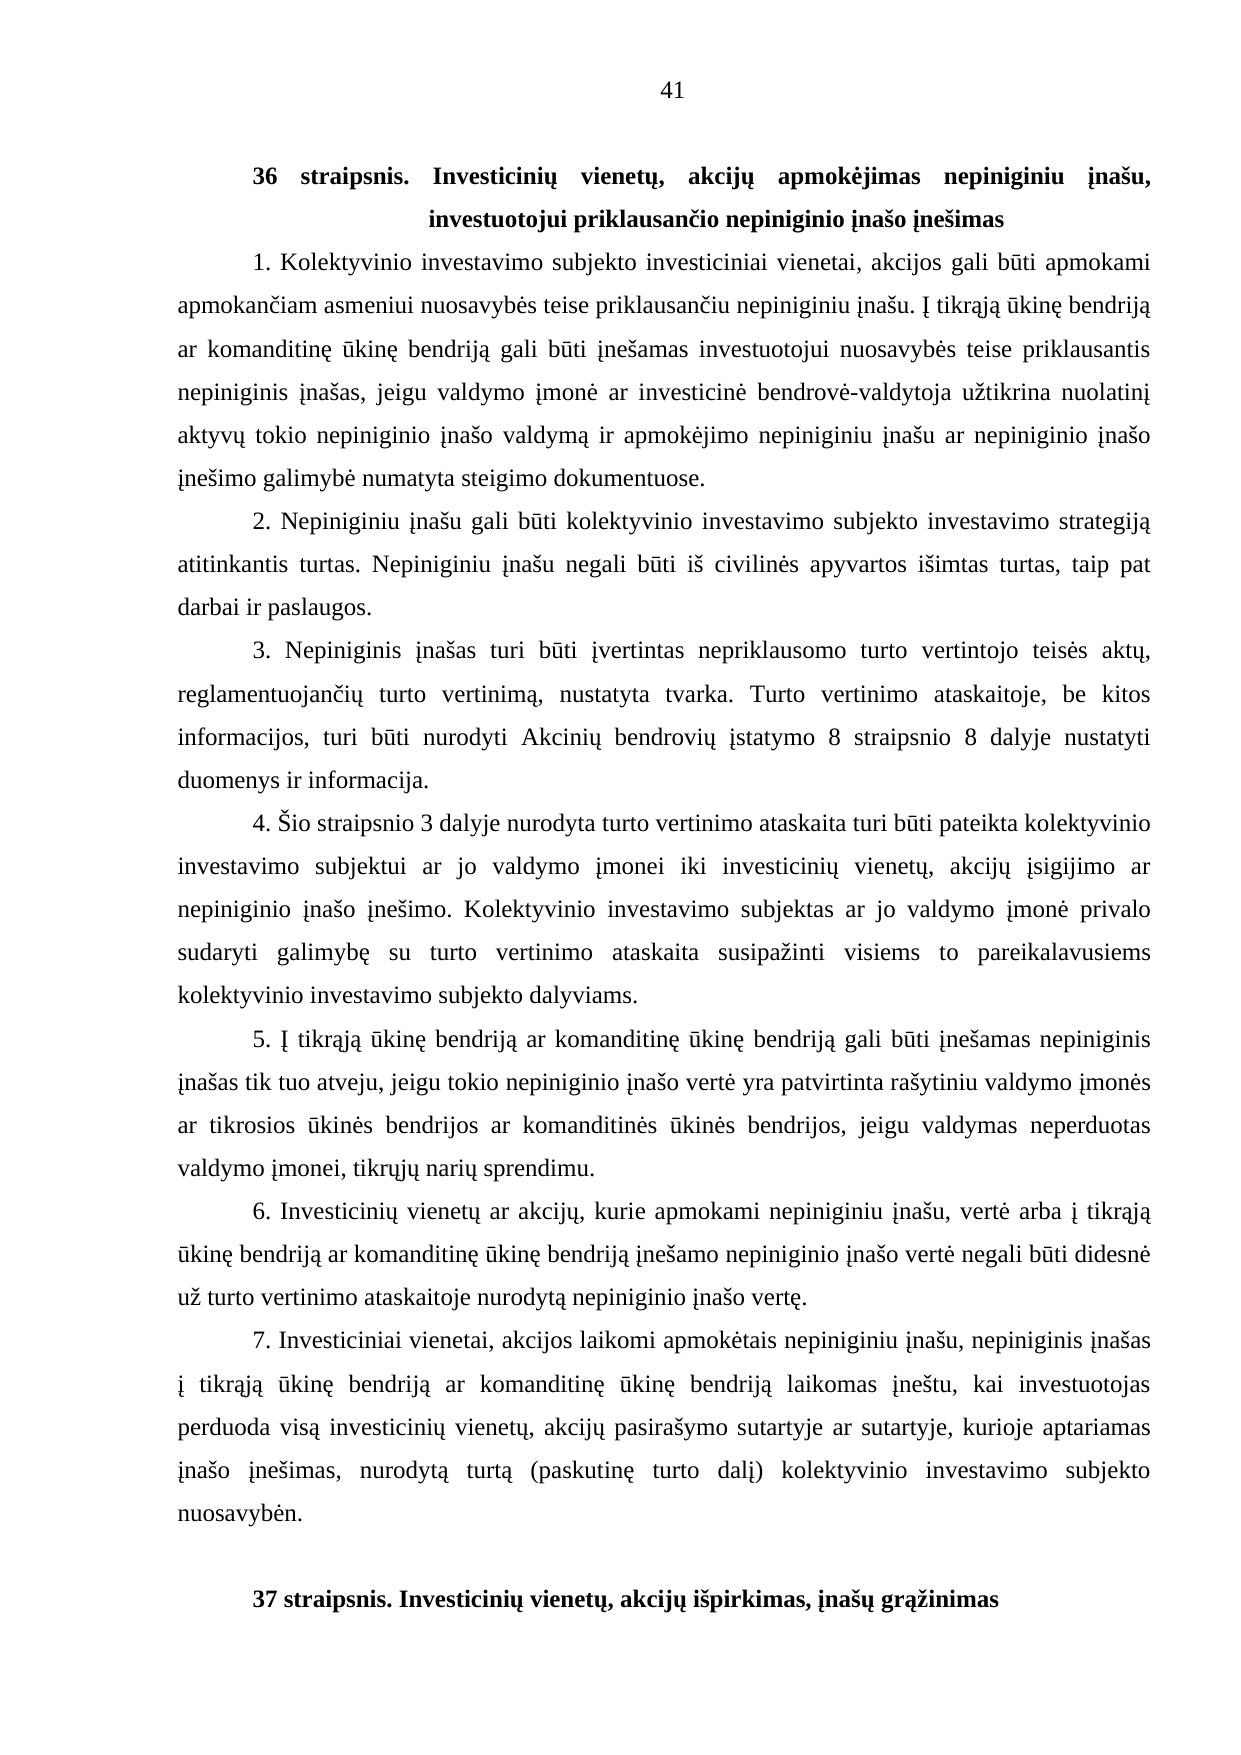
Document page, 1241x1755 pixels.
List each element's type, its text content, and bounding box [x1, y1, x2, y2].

text 36 straipsnis. Investicinių vienetų, akcijų apmokėjimas nepiniginiu įnašu, investuotojui priklausančio nepiniginio įnašo įnešimas [252, 161, 1152, 233]
text 6. Investicinių vienetų ar akcijų, kurie apmokami nepiniginiu įnašu, vertė arba į tikrąją ūkinę bendriją ar komanditinę ūkinę bendriją įnešamo nepiniginio įnašo vertė negali būti didesnė už turto vertinimo ataskaitoje nurodytą nepiniginio įnašo vertę. [177, 1196, 1152, 1311]
text 5. Į tikrąją ūkinę bendriją ar komanditinę ūkinę bendriją gali būti įnešamas nepiniginis įnašas tik tuo atveju, jeigu tokio nepiniginio įnašo vertė yra patvirtinta rašytiniu valdymo įmonės ar tikrosios ūkinės bendrijos ar komanditinės ūkinės bendrijos, jeigu valdymas neperduotas valdymo įmonei, tikrųjų narių sprendimu. [177, 1024, 1152, 1182]
text 37 straipsnis. Investicinių vienetų, akcijų išpirkimas, įnašų grąžinimas [177, 1584, 1152, 1613]
text 4. Šio straipsnio 3 dalyje nurodyta turto vertinimo ataskaita turi būti pateikta kolektyvinio investavimo subjektui ar jo valdymo įmonei iki investicinių vienetų, akcijų įsigijimo ar nepiniginio įnašo įnešimo. Kolektyvinio investavimo subjektas ar jo valdymo įmonė privalo sudaryti galimybę su turto vertinimo ataskaita susipažinti visiems to pareikalavusiems kolektyvinio investavimo subjekto dalyviams. [177, 808, 1152, 1009]
text 2. Nepiniginiu įnašu gali būti kolektyvinio investavimo subjekto investavimo strategiją atitinkantis turtas. Nepiniginiu įnašu negali būti iš civilinės apyvartos išimtas turtas, taip pat darbai ir paslaugos. [177, 506, 1152, 621]
text 7. Investiciniai vienetai, akcijos laikomi apmokėtais nepiniginiu įnašu, nepiniginis įnašas į tikrąją ūkinę bendriją ar komanditinę ūkinę bendriją laikomas įneštu, kai investuotojas perduoda visą investicinių vienetų, akcijų pasirašymo sutartyje ar sutartyje, kurioje aptariamas įnašo įnešimas, nurodytą turtą (paskutinę turto dalį) kolektyvinio investavimo subjekto nuosavybėn. [177, 1326, 1152, 1527]
text 1. Kolektyvinio investavimo subjekto investiciniai vienetai, akcijos gali būti apmokami apmokančiam asmeniui nuosavybės teise priklausančiu nepiniginiu įnašu. Į tikrąją ūkinę bendriją ar komanditinę ūkinę bendriją gali būti įnešamas investuotojui nuosavybės teise priklausantis nepiniginis įnašas, jeigu valdymo įmonė ar investicinė bendrovė-valdytoja užtikrina nuolatinį aktyvų tokio nepiniginio įnašo valdymą ir apmokėjimo nepiniginiu įnašu ar nepiniginio įnašo įnešimo galimybė numatyta steigimo dokumentuose. [177, 247, 1152, 492]
text 3. Nepiniginis įnašas turi būti įvertintas nepriklausomo turto vertintojo teisės aktų, reglamentuojančių turto vertinimą, nustatyta tvarka. Turto vertinimo ataskaitoje, be kitos informacijos, turi būti nurodyti Akcinių bendrovių įstatymo 8 straipsnio 8 dalyje nustatyti duomenys ir informacija. [177, 636, 1152, 794]
